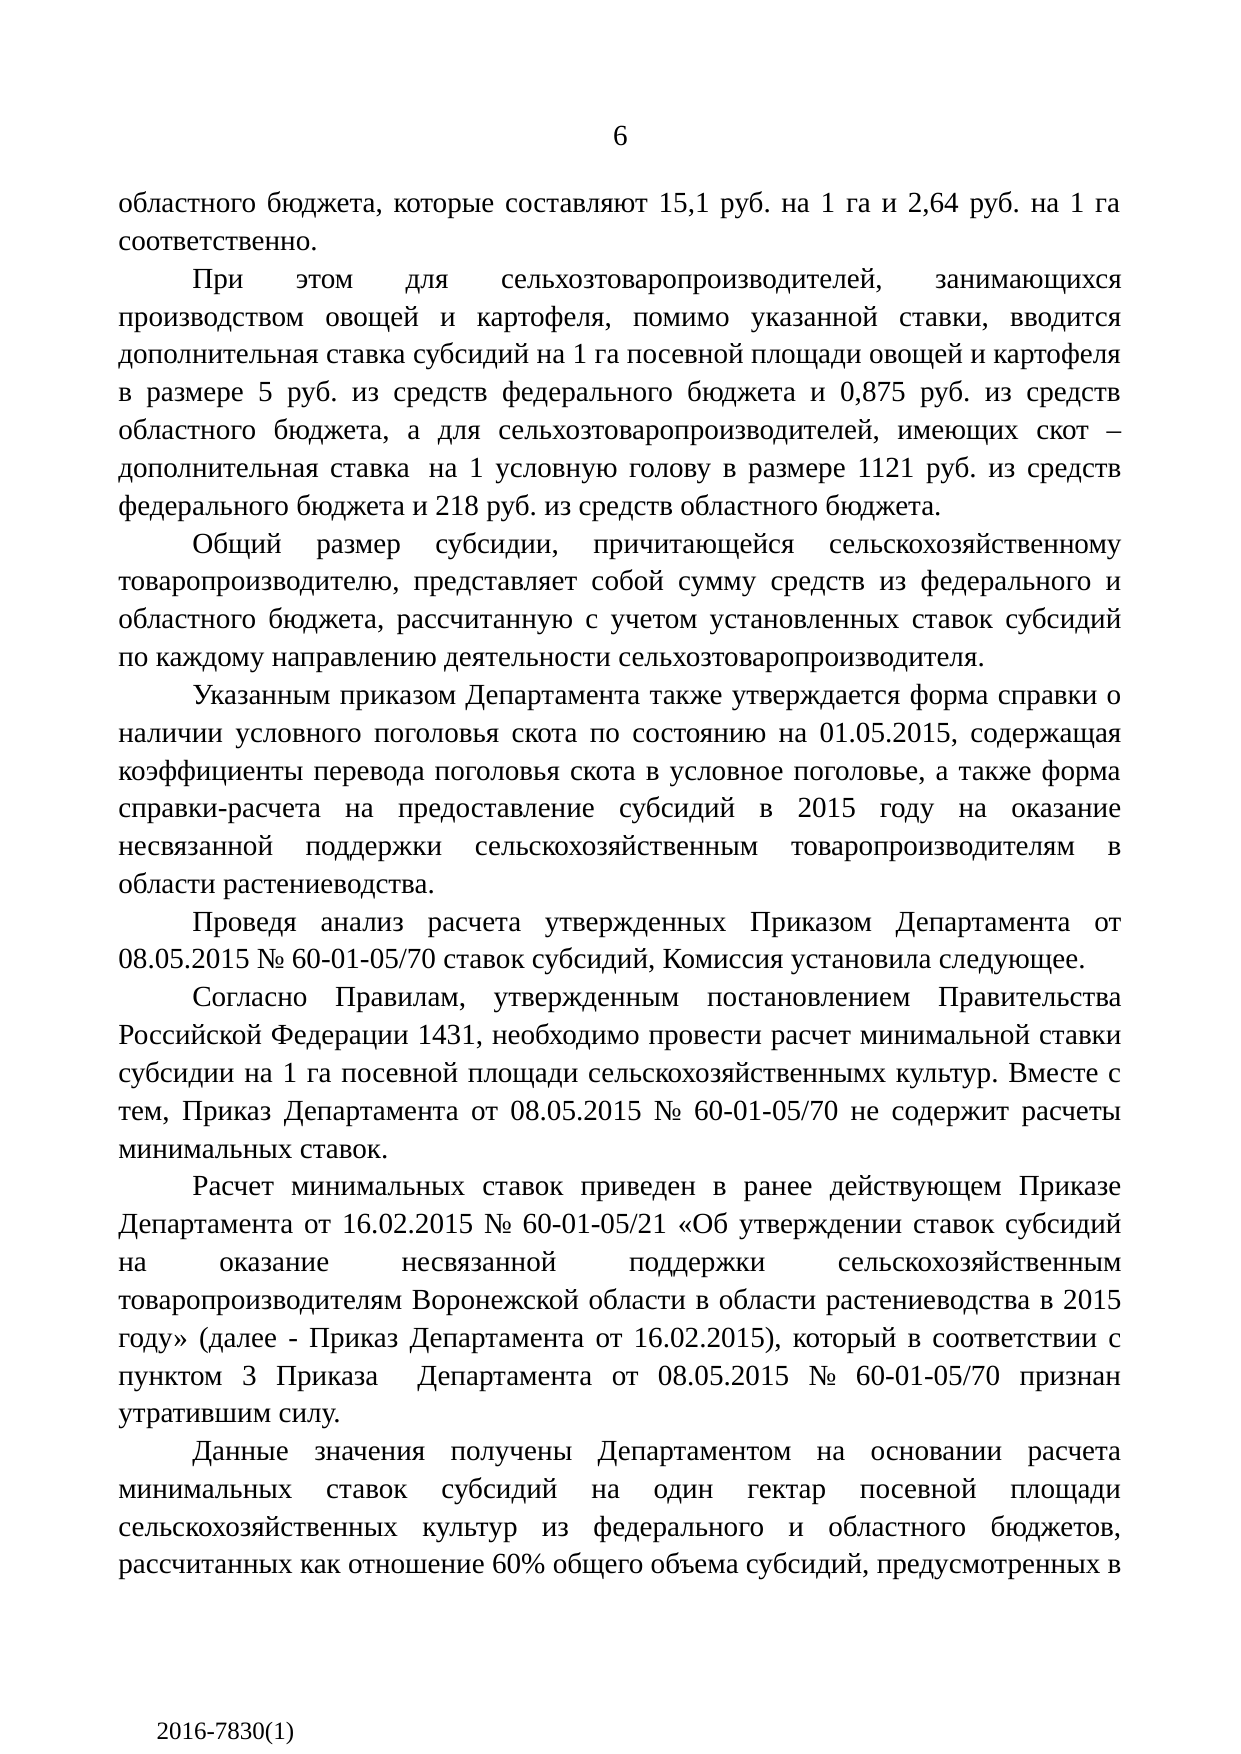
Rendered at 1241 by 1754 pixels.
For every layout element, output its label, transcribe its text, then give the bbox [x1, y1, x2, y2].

text Согласно Правилам, утвержденным постановлением Правительства Российской Федерации 1431, необходимо провести расчет минимальной ставки субсидии на 1 га посевной площади сельскохозяйственнымх культур. Вместе с тем, Приказ Департамента от 08.05.2015 № 60-01-05/70 не содержит расчеты минимальных ставок. [118, 975, 1122, 1164]
text областного бюджета, которые составляют 15,1 руб. на 1 га и 2,64 руб. на 1 га соответственно. [118, 181, 1122, 257]
text Расчет минимальных ставок приведен в ранее действующем Приказе Департамента от 16.02.2015 № 60-01-05/21 «Об утверждении ставок субсидий на оказание несвязанной поддержки сельскохозяйственным товаропроизводителям Воронежской области в области растениеводства в 2015 году» (далее - Приказ Департамента от 16.02.2015), который в соответствии с пунктом 3 Приказа Департамента от 08.05.2015 № 60-01-05/70 признан утратившим силу. [118, 1164, 1122, 1429]
text Указанным приказом Департамента также утверждается форма справки о наличии условного поголовья скота по состоянию на 01.05.2015, содержащая коэффициенты перевода поголовья скота в условное поголовье, а также форма справки-расчета на предоставление субсидий в 2015 году на оказание несвязанной поддержки сельскохозяйственным товаропроизводителям в области растениеводства. [118, 673, 1122, 899]
text Данные значения получены Департаментом на основании расчета минимальных ставок субсидий на один гектар посевной площади сельскохозяйственных культур из федерального и областного бюджетов, рассчитанных как отношение 60% общего объема субсидий, предусмотренных в [118, 1429, 1122, 1580]
text Проведя анализ расчета утвержденных Приказом Департамента от 08.05.2015 № 60-01-05/70 ставок субсидий, Комиссия установила следующее. [118, 899, 1122, 975]
text При этом для сельхозтоваропроизводителей, занимающихся производством овощей и картофеля, помимо указанной ставки, вводится дополнительная ставка субсидий на 1 га посевной площади овощей и картофеля в размере 5 руб. из средств федерального бюджета и 0,875 руб. из средств областного бюджета, а для сельхозтоваропроизводителей, имеющих скот – дополнительная ставка на 1 условную голову в размере 1121 руб. из средств федерального бюджета и 218 руб. из средств областного бюджета. [118, 257, 1122, 521]
text Общий размер субсидии, причитающейся сельскохозяйственному товаропроизводителю, представляет собой сумму средств из федерального и областного бюджета, рассчитанную с учетом установленных ставок субсидий по каждому направлению деятельности сельхозтоваропроизводителя. [118, 521, 1122, 673]
